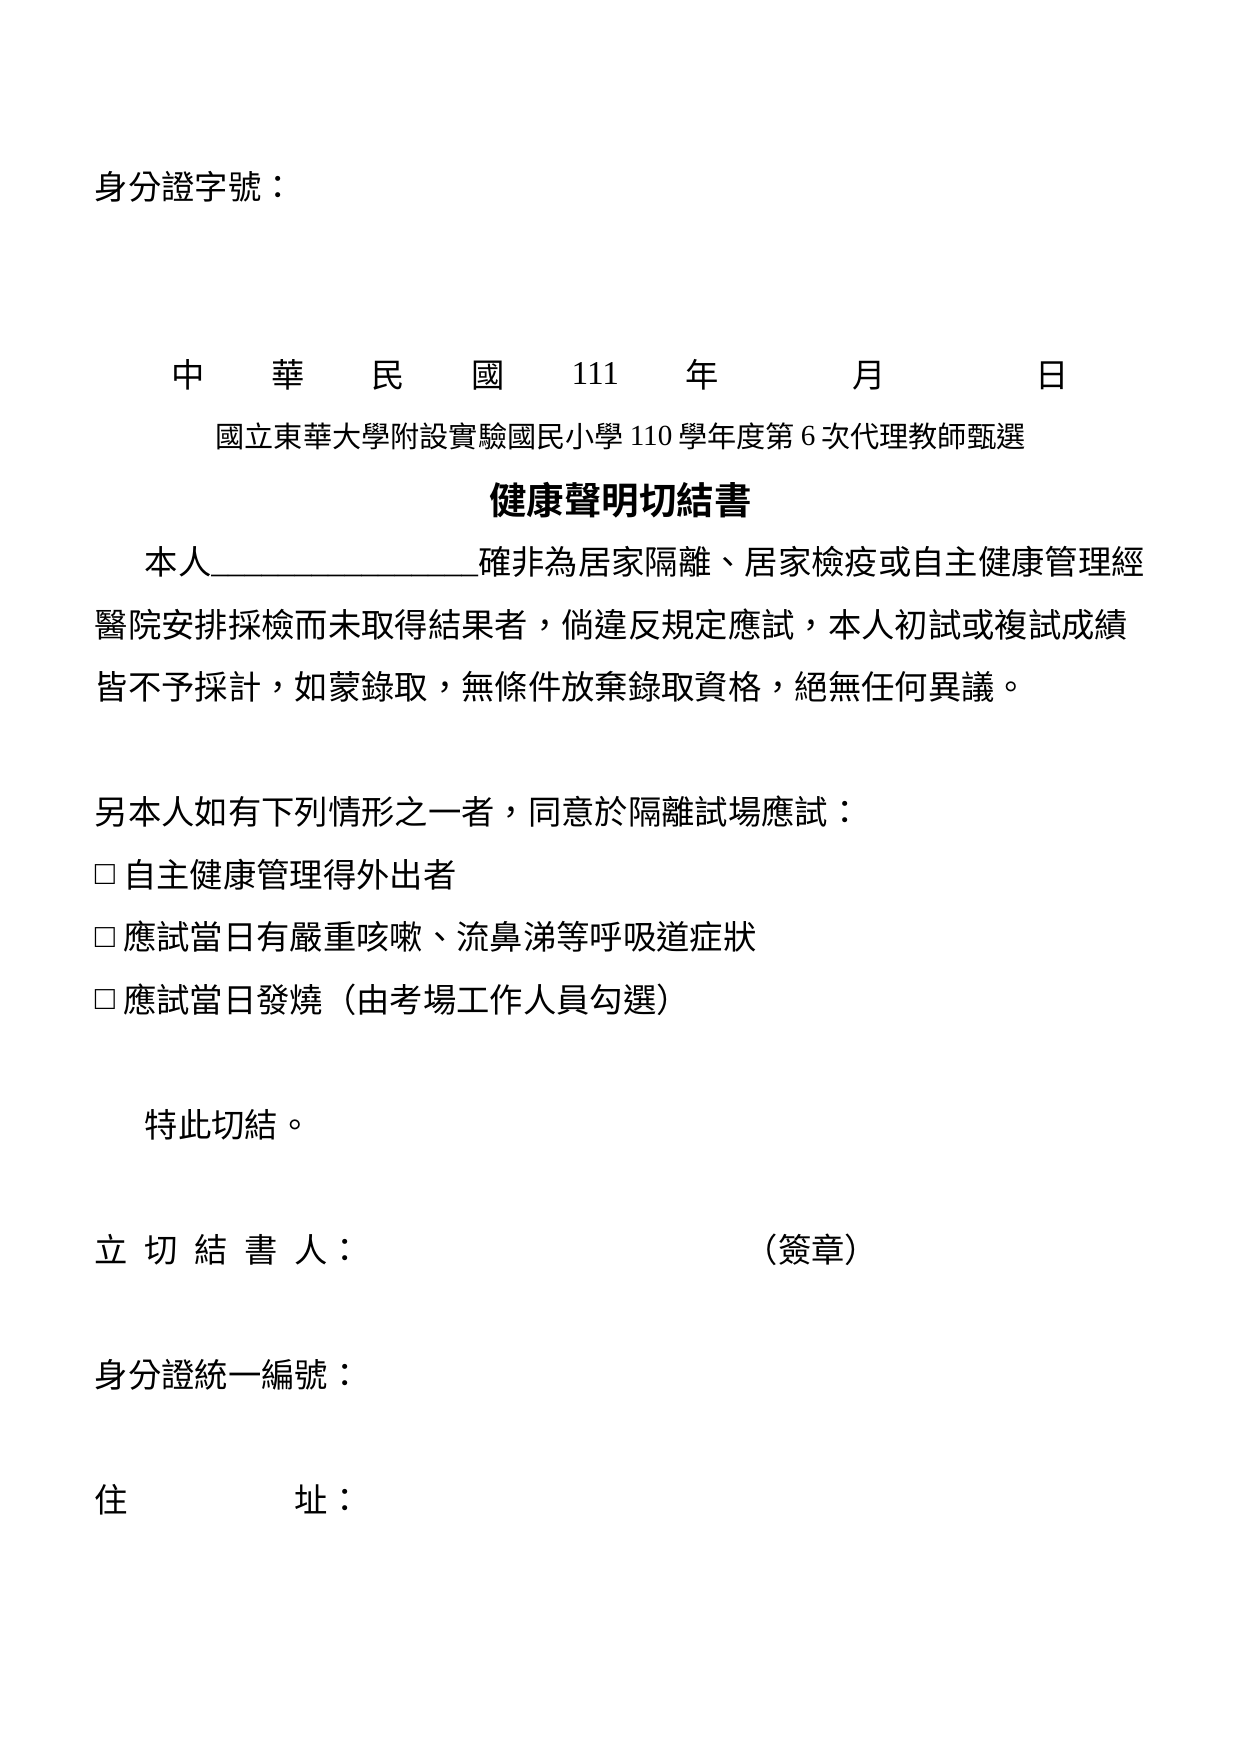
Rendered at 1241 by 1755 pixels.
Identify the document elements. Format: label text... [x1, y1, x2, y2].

text 住 址： [94, 1456, 1146, 1518]
text 國立東華大學附設實驗國民小學110學年度第6次代理教師甄選 [94, 393, 1146, 456]
text □ 應試當日發燒（由考場工作人員勾選） [94, 956, 1146, 1018]
text 本人________________確非為居家隔離、居家檢疫或自主健康管理經醫院安排採檢而未取得結果者，倘違反規定應試，本人初試或複試成績皆不予採計，如蒙錄取，無條件放棄錄取資格，絕無任何異議。 [94, 518, 1146, 706]
text □ 自主健康管理得外出者 [94, 831, 1146, 893]
text 身分證字號： [94, 143, 1146, 206]
text 身分證統一編號： [94, 1331, 1146, 1393]
text 另本人如有下列情形之一者，同意於隔離試場應試： [94, 768, 1146, 831]
text 特此切結。 [94, 1081, 1146, 1143]
text 中 華 民 國 111 年 月 日 [94, 331, 1146, 393]
text 健康聲明切結書 [94, 456, 1146, 518]
text 立 切 結 書 人： （簽章） [94, 1206, 1146, 1268]
text □ 應試當日有嚴重咳嗽、流鼻涕等呼吸道症狀 [94, 893, 1146, 956]
